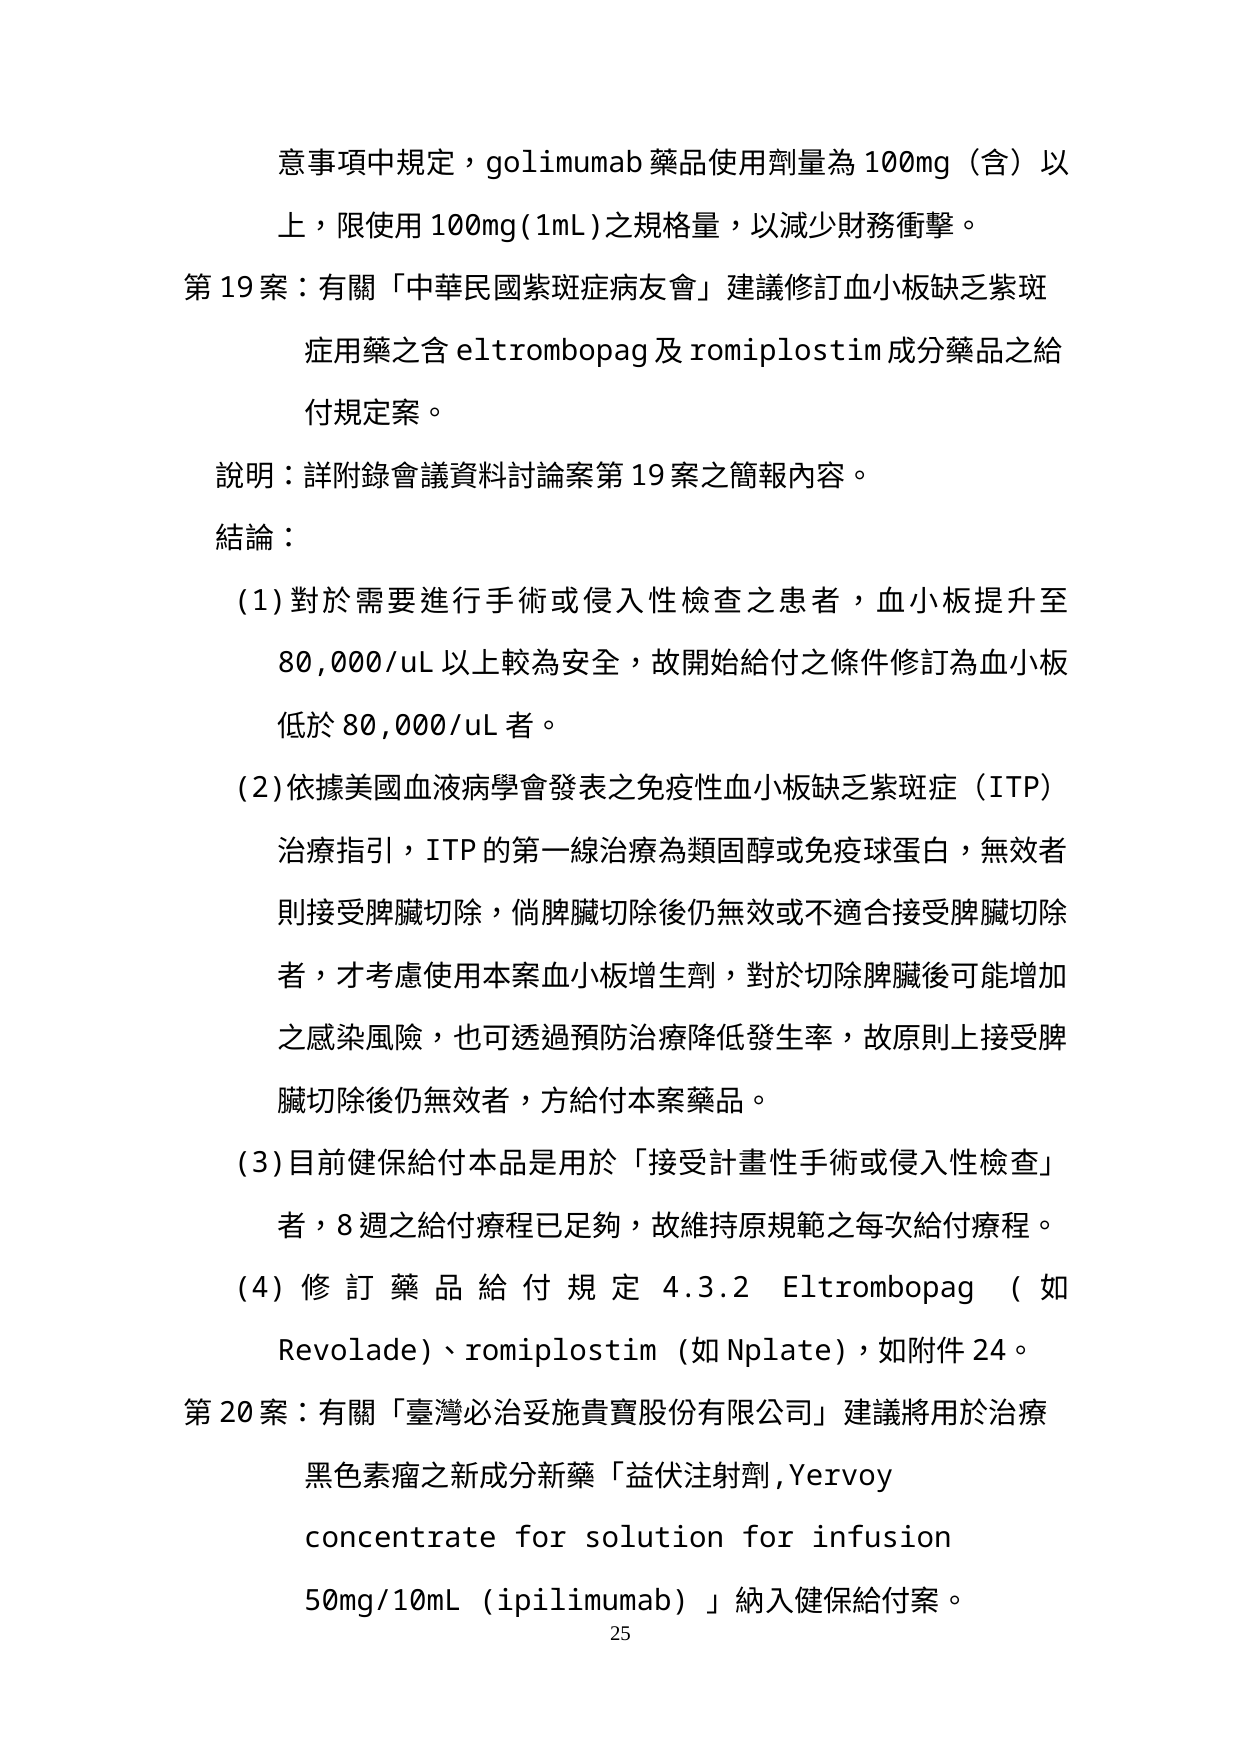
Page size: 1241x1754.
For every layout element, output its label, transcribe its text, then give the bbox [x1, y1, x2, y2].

text (4)修訂藥品給付規定4.3.2 Eltrombopag (如Revolade)、romiplostim (如Nplate)，如附件24。 [234, 1244, 1069, 1369]
text 第19案：有關「中華民國紫斑症病友會」建議修訂血小板缺乏紫斑症用藥之含eltrombopag及romiplostim成分藥品之給付規定案。 [184, 244, 1069, 432]
text 說明：詳附錄會議資料討論案第19案之簡報內容。 [171, 432, 1069, 494]
text 意事項中規定，golimumab藥品使用劑量為100mg（含）以上，限使用100mg(1mL)之規格量，以減少財務衝擊。 [234, 119, 1069, 244]
text 結論： [171, 494, 1069, 557]
text (2)依據美國血液病學會發表之免疫性血小板缺乏紫斑症（ITP）治療指引，ITP的第一線治療為類固醇或免疫球蛋白，無效者則接受脾臟切除，倘脾臟切除後仍無效或不適合接受脾臟切除者，才考慮使用本案血小板增生劑，對於切除脾臟後可能增加之感染風險，也可透過預防治療降低發生率，故原則上接受脾臟切除後仍無效者，方給付本案藥品。 [234, 744, 1069, 1119]
text (1)對於需要進行手術或侵入性檢查之患者，血小板提升至80,000/uL以上較為安全，故開始給付之條件修訂為血小板低於80,000/uL者。 [234, 557, 1069, 744]
text 第20案：有關「臺灣必治妥施貴寶股份有限公司」建議將用於治療黑色素瘤之新成分新藥「益伏注射劑,Yervoy concentrate for solution for infusion 50mg/10mL (ipilimumab) 」納入健保給付案。 [184, 1369, 1069, 1619]
text (3)目前健保給付本品是用於「接受計畫性手術或侵入性檢查」者，8週之給付療程已足夠，故維持原規範之每次給付療程。 [234, 1119, 1069, 1244]
